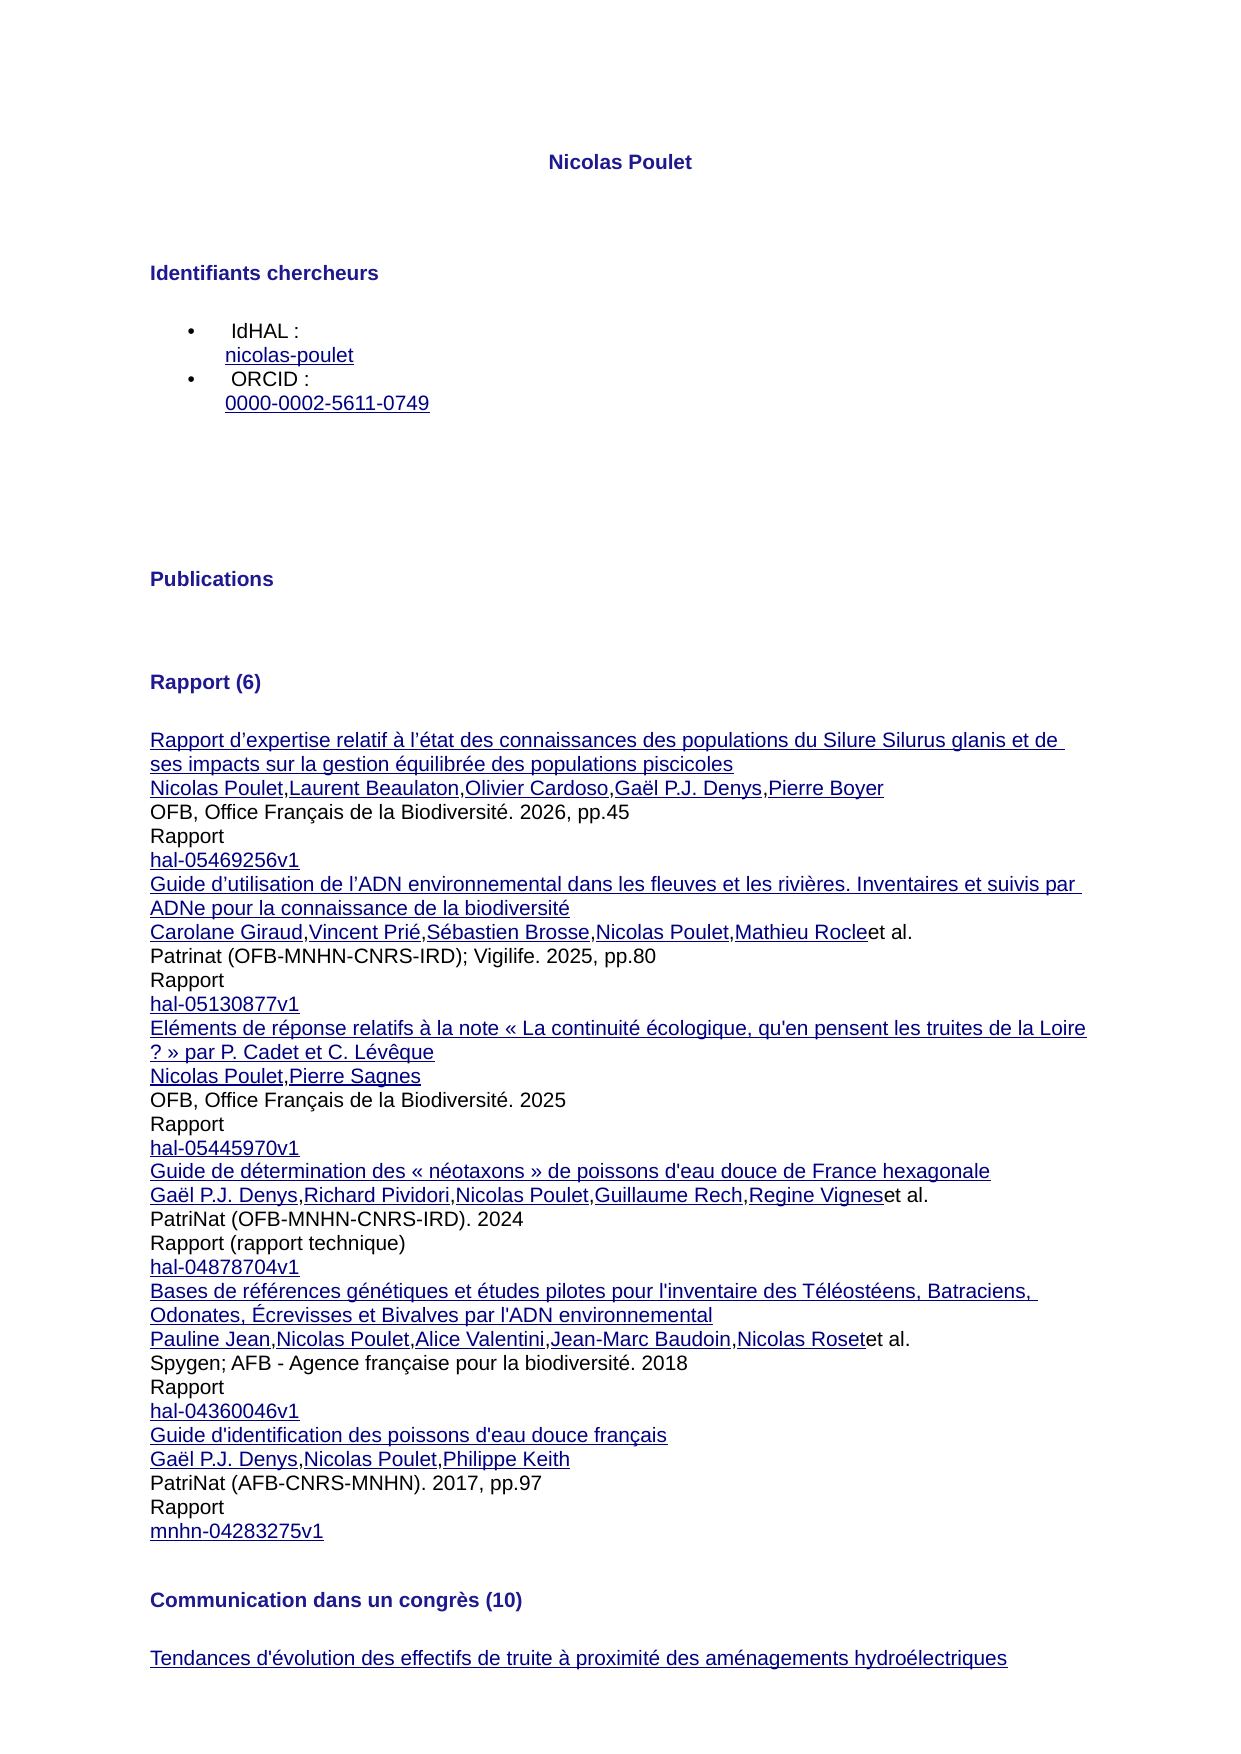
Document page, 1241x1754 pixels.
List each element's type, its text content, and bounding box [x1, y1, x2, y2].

table_cell Guide d'identification des poissons d'eau douce français Gaël P.J. Denys,Nicolas Poulet,Philippe Keith PatriNat (AFB-CNRS-MNHN). 2017, pp.97 Rapport mnhn-04283275v1 [150, 1423, 1090, 1543]
subtitle Nicolas Poulet [150, 150, 1090, 174]
subtitle Publications [150, 567, 1090, 591]
list 0000-0002-5611-0749 [187, 391, 1090, 414]
list nicolas-poulet [187, 343, 1090, 367]
subtitle Rapport (6) [150, 670, 1090, 694]
list IdHAL : [187, 319, 1090, 343]
subtitle Communication dans un congrès (10) [150, 1587, 1090, 1611]
subtitle Identifiants chercheurs [150, 260, 1090, 284]
table_cell Eléments de réponse relatifs à la note « La continuité écologique, qu'en pensent les truites de la Loire ? » par P. Cadet et C. Lévêque Nicolas Poulet,Pierre Sagnes OFB, Office Français de la Biodiversité. 2025 Rapport hal-05445970v1 [150, 1016, 1090, 1159]
table_header Tendances d'évolution des effectifs de truite à proximité des aménagements hydroélectriques [150, 1646, 1090, 1670]
table_header Rapport d’expertise relatif à l’état des connaissances des populations du Silure Silurus glanis et de ses impacts sur la gestion équilibrée des populations piscicoles Nicolas Poulet,Laurent Beaulaton,Olivier Cardoso,Gaël P.J. Denys,Pierre Boyer OFB, Office Français de la Biodiversité. 2026, pp.45 Rapport hal-05469256v1 [150, 728, 1090, 872]
table_cell Bases de références génétiques et études pilotes pour l'inventaire des Téléostéens, Batraciens, Odonates, Écrevisses et Bivalves par l'ADN environnemental Pauline Jean,Nicolas Poulet,Alice Valentini,Jean-Marc Baudoin,Nicolas Rosetet al. Spygen; AFB - Agence française pour la biodiversité. 2018 Rapport hal-04360046v1 [150, 1279, 1090, 1423]
table_cell Guide de détermination des « néotaxons » de poissons d'eau douce de France hexagonale Gaël P.J. Denys,Richard Pividori,Nicolas Poulet,Guillaume Rech,Regine Vigneset al. PatriNat (OFB-MNHN-CNRS-IRD). 2024 Rapport (rapport technique) hal-04878704v1 [150, 1159, 1090, 1279]
table_cell Guide d’utilisation de l’ADN environnemental dans les fleuves et les rivières. Inventaires et suivis par ADNe pour la connaissance de la biodiversité Carolane Giraud,Vincent Prié,Sébastien Brosse,Nicolas Poulet,Mathieu Rocleet al. Patrinat (OFB-MNHN-CNRS-IRD); Vigilife. 2025, pp.80 Rapport hal-05130877v1 [150, 872, 1090, 1016]
list ORCID : [187, 367, 1090, 391]
